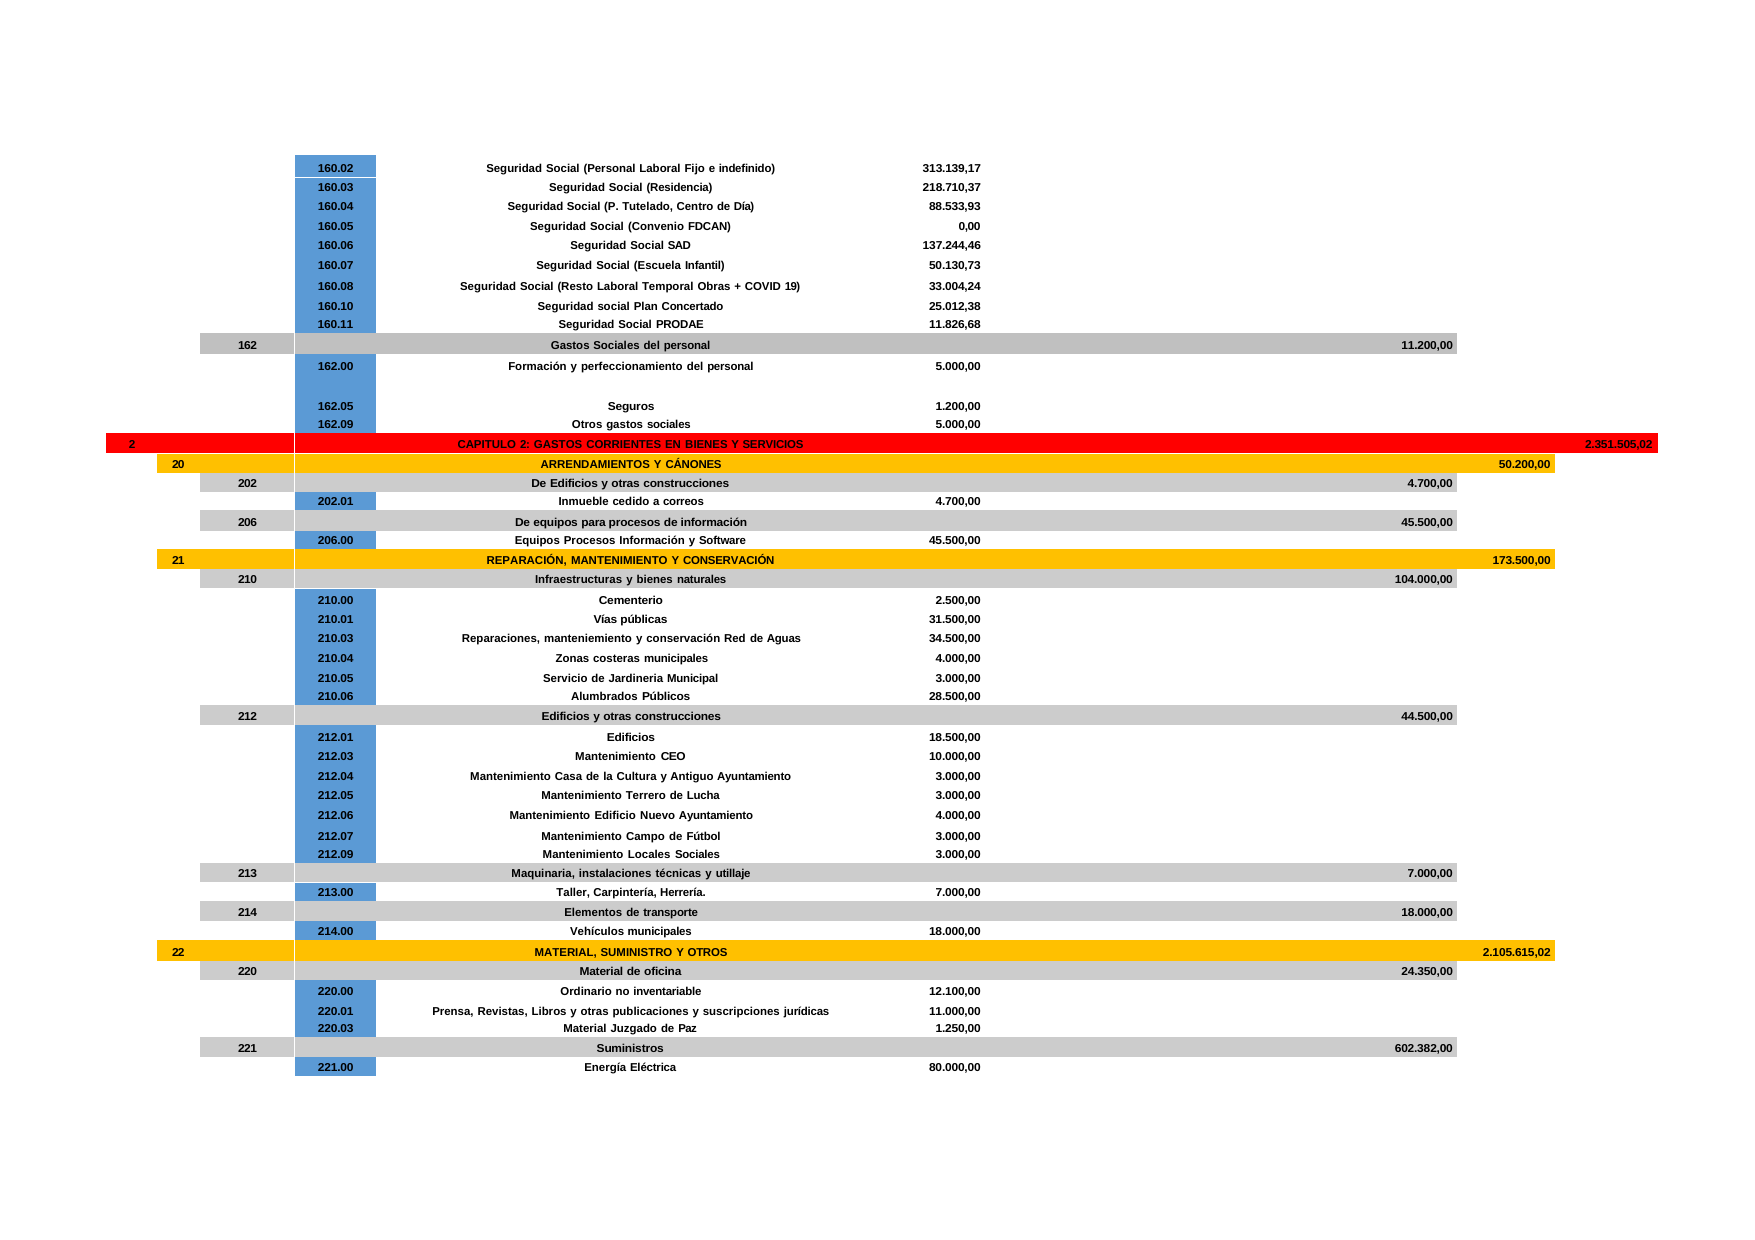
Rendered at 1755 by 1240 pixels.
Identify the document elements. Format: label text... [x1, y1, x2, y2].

table_cell Edificios y otras construcciones [376, 705, 877, 725]
table_cell [106, 747, 157, 766]
table_cell 45.500,00 [877, 531, 1187, 549]
table_cell [200, 1057, 294, 1076]
table_cell [1555, 688, 1658, 705]
table_cell [200, 1001, 294, 1020]
table_cell [1187, 980, 1457, 1001]
table_cell [295, 961, 376, 980]
table_cell [1457, 473, 1555, 492]
table_cell Seguridad social Plan Concertado [376, 296, 877, 316]
table_cell [1457, 1037, 1555, 1057]
table_cell [106, 549, 157, 569]
table_cell [200, 648, 294, 668]
table_cell [106, 826, 157, 846]
table_cell [1187, 296, 1457, 316]
table_cell 160.05 [295, 216, 376, 235]
table_cell Seguridad Social PRODAE [376, 316, 877, 333]
table_cell [1187, 648, 1457, 668]
table_cell [1555, 980, 1658, 1001]
table_cell [157, 610, 200, 629]
table_cell Ordinario no inventariable [376, 980, 877, 1001]
table_cell [1555, 863, 1658, 882]
table_cell 7.000,00 [877, 883, 1187, 901]
table_cell [106, 786, 157, 805]
table_cell [877, 961, 1187, 980]
table_cell [157, 766, 200, 786]
table_cell 3.000,00 [877, 826, 1187, 846]
table_cell [1187, 668, 1457, 688]
table_cell 212.03 [295, 747, 376, 766]
table_cell 2.105.615,02 [1457, 940, 1555, 961]
table_cell 5.000,00 [877, 354, 1187, 386]
table_cell [1187, 747, 1457, 766]
table_cell [157, 1057, 200, 1076]
table_cell 218.710,37 [877, 178, 1187, 197]
table_cell [106, 921, 157, 940]
table_cell De equipos para procesos de información [376, 510, 877, 531]
table_cell [1555, 473, 1658, 492]
table_cell [1457, 1001, 1555, 1020]
table_cell [295, 569, 376, 588]
table_cell Reparaciones, manteniemiento y conservación Red de Aguas [376, 629, 877, 648]
table_cell [106, 688, 157, 705]
table_header 313.139,17 [877, 155, 1187, 177]
table_cell [1555, 610, 1658, 629]
table_cell 160.11 [295, 316, 376, 333]
table_cell [1187, 1001, 1457, 1020]
table_cell [877, 549, 1187, 569]
table_cell 4.000,00 [877, 648, 1187, 668]
table_cell [1457, 510, 1555, 531]
table_cell [1187, 629, 1457, 648]
table_cell [106, 1037, 157, 1057]
table_cell [200, 846, 294, 863]
table_cell 210.00 [295, 589, 376, 610]
table_cell [1187, 178, 1457, 197]
table_cell [1555, 705, 1658, 725]
table_cell [877, 901, 1187, 921]
table_cell [1457, 688, 1555, 705]
table_cell Seguros [376, 386, 877, 416]
table_cell 88.533,93 [877, 197, 1187, 216]
table_cell [1187, 255, 1457, 276]
table_cell 162.00 [295, 354, 376, 386]
table_cell Cementerio [376, 589, 877, 610]
table_cell [1555, 589, 1658, 610]
table_cell MATERIAL, SUMINISTRO Y OTROS [376, 940, 877, 961]
table_header Seguridad Social (Personal Laboral Fijo e indefinido) [376, 155, 877, 177]
table_cell [106, 454, 157, 473]
table_cell [1555, 747, 1658, 766]
table_cell [1457, 980, 1555, 1001]
table_cell 4.000,00 [877, 805, 1187, 826]
table_cell [1457, 569, 1555, 588]
table_cell [106, 725, 157, 747]
table_cell [877, 863, 1187, 882]
table_cell [1187, 589, 1457, 610]
table_cell [1457, 629, 1555, 648]
table_cell [200, 531, 294, 549]
table_cell [1457, 492, 1555, 510]
table_cell 3.000,00 [877, 766, 1187, 786]
table_cell [1187, 492, 1457, 510]
table_cell Gastos Sociales del personal [376, 333, 877, 354]
table_cell 212.07 [295, 826, 376, 846]
table_cell [157, 883, 200, 901]
table_cell Material de oficina [376, 961, 877, 980]
table_cell [106, 705, 157, 725]
table_cell [295, 549, 376, 569]
table_cell 202 [200, 473, 294, 492]
table_cell Seguridad Social (Resto Laboral Temporal Obras + COVID 19) [376, 276, 877, 296]
table_cell 28.500,00 [877, 688, 1187, 705]
table_cell [1187, 1020, 1457, 1037]
table_cell [1187, 235, 1457, 255]
table_cell [106, 1001, 157, 1020]
table_cell Mantenimiento Locales Sociales [376, 846, 877, 863]
table_cell [200, 921, 294, 940]
table_cell [1457, 725, 1555, 747]
table_cell 44.500,00 [1187, 705, 1457, 725]
table_cell [200, 883, 294, 901]
table_cell [200, 454, 294, 473]
table_cell [157, 1020, 200, 1037]
table_header 160.02 [295, 155, 376, 177]
table_cell [1555, 883, 1658, 901]
table_cell 34.500,00 [877, 629, 1187, 648]
table_cell 212.09 [295, 846, 376, 863]
table_cell [157, 705, 200, 725]
table_cell [295, 940, 376, 961]
table_cell 0,00 [877, 216, 1187, 235]
table_cell [106, 416, 157, 433]
table_cell [1187, 610, 1457, 629]
table_cell [1457, 846, 1555, 863]
table_cell Vehículos municipales [376, 921, 877, 940]
table_cell [106, 846, 157, 863]
table_cell [1555, 1057, 1658, 1076]
table_cell [157, 354, 200, 386]
table_cell [200, 805, 294, 826]
table_cell [200, 549, 294, 569]
table_cell [1457, 610, 1555, 629]
table_cell [157, 589, 200, 610]
table_cell [877, 940, 1187, 961]
table_cell Inmueble cedido a correos [376, 492, 877, 510]
table_cell [1457, 648, 1555, 668]
table_cell [157, 1037, 200, 1057]
table_cell 3.000,00 [877, 786, 1187, 805]
table_cell 214 [200, 901, 294, 921]
table_cell [106, 629, 157, 648]
table_cell 4.700,00 [1187, 473, 1457, 492]
table_cell [157, 725, 200, 747]
table_cell 2.351.505,02 [1555, 433, 1658, 453]
table_cell [1187, 805, 1457, 826]
table_cell 220.01 [295, 1001, 376, 1020]
table_cell 212.05 [295, 786, 376, 805]
table_cell [200, 668, 294, 688]
table_cell 33.004,24 [877, 276, 1187, 296]
table_cell [295, 901, 376, 921]
table_cell [877, 473, 1187, 492]
table_cell [1457, 805, 1555, 826]
table_cell [157, 492, 200, 510]
table_cell 5.000,00 [877, 416, 1187, 433]
table_cell Prensa, Revistas, Libros y otras publicaciones y suscripciones jurídicas [376, 1001, 877, 1020]
table_cell 160.06 [295, 235, 376, 255]
table_cell CAPITULO 2: GASTOS CORRIENTES EN BIENES Y SERVICIOS [376, 433, 877, 453]
table_cell Maquinaria, instalaciones técnicas y utillaje [376, 863, 877, 882]
table_cell [1457, 1020, 1555, 1037]
table_cell 50.200,00 [1457, 454, 1555, 473]
table_cell [1555, 1020, 1658, 1037]
table_cell [200, 433, 294, 453]
table_cell [1457, 901, 1555, 921]
table_cell [157, 863, 200, 882]
table_cell [1187, 921, 1457, 940]
table_cell [200, 1020, 294, 1037]
table_cell [1187, 354, 1457, 386]
table_cell Taller, Carpintería, Herrería. [376, 883, 877, 901]
table_cell [157, 333, 200, 354]
table_cell [106, 805, 157, 826]
table_cell 4.700,00 [877, 492, 1187, 510]
table_cell [1555, 629, 1658, 648]
table_cell 20 [157, 454, 200, 473]
table_cell [877, 569, 1187, 588]
table_cell Seguridad Social (Residencia) [376, 178, 877, 197]
table_cell 221.00 [295, 1057, 376, 1076]
table_cell 160.08 [295, 276, 376, 296]
table_cell [1555, 901, 1658, 921]
table_cell [877, 1037, 1187, 1057]
table_cell [106, 492, 157, 510]
table_cell [106, 766, 157, 786]
table_cell [157, 510, 200, 531]
table_cell 160.10 [295, 296, 376, 316]
table_cell [200, 766, 294, 786]
table_cell [1457, 668, 1555, 688]
table_cell 214.00 [295, 921, 376, 940]
table_cell [106, 863, 157, 882]
table_cell Vías públicas [376, 610, 877, 629]
table_cell [1555, 766, 1658, 786]
table_cell Material Juzgado de Paz [376, 1020, 877, 1037]
table_cell Mantenimiento Terrero de Lucha [376, 786, 877, 805]
table_cell 2.500,00 [877, 589, 1187, 610]
table_cell 162.09 [295, 416, 376, 433]
table_cell 210 [200, 569, 294, 588]
table_cell [200, 786, 294, 805]
table_cell [1187, 688, 1457, 705]
table_cell 45.500,00 [1187, 510, 1457, 531]
table_cell 50.130,73 [877, 255, 1187, 276]
table_cell [1555, 569, 1658, 588]
table_cell [1457, 1057, 1555, 1076]
table_cell [295, 333, 376, 354]
table_cell [295, 454, 376, 473]
table_cell [157, 416, 200, 433]
table_cell [157, 531, 200, 549]
table_cell Suministros [376, 1037, 877, 1057]
table_cell [1457, 863, 1555, 882]
table_header [1187, 155, 1457, 177]
table_cell [200, 416, 294, 433]
table_cell [877, 433, 1187, 453]
table_cell [1187, 416, 1457, 433]
table_cell Seguridad Social (P. Tutelado, Centro de Día) [376, 197, 877, 216]
table_cell [106, 510, 157, 531]
table_cell 12.100,00 [877, 980, 1187, 1001]
table_cell [877, 705, 1187, 725]
table_cell 213.00 [295, 883, 376, 901]
table_cell 162 [200, 333, 294, 354]
table_cell 10.000,00 [877, 747, 1187, 766]
table_cell 162.05 [295, 386, 376, 416]
table_cell [200, 610, 294, 629]
table_cell [200, 826, 294, 846]
table_cell [106, 883, 157, 901]
table_cell [106, 961, 157, 980]
table_cell [1187, 216, 1457, 235]
table_cell 210.05 [295, 668, 376, 688]
table_cell Equipos Procesos Información y Software [376, 531, 877, 549]
table_cell 31.500,00 [877, 610, 1187, 629]
table_cell Zonas costeras municipales [376, 648, 877, 668]
table_cell [157, 961, 200, 980]
table_cell [157, 786, 200, 805]
table_cell [106, 610, 157, 629]
table_cell [157, 688, 200, 705]
table_cell [1187, 846, 1457, 863]
table_cell 213 [200, 863, 294, 882]
table_cell [106, 531, 157, 549]
table_cell Alumbrados Públicos [376, 688, 877, 705]
table_cell 160.07 [295, 255, 376, 276]
table_cell [1187, 386, 1457, 416]
table_cell 212.06 [295, 805, 376, 826]
table_header [106, 155, 294, 333]
table_cell 18.000,00 [1187, 901, 1457, 921]
table_cell [1187, 433, 1457, 453]
table_cell 202.01 [295, 492, 376, 510]
table_cell [157, 569, 200, 588]
table_cell 210.03 [295, 629, 376, 648]
table_cell [106, 473, 157, 492]
table_cell 221 [200, 1037, 294, 1057]
table_cell 1.250,00 [877, 1020, 1187, 1037]
table_cell [1187, 454, 1457, 473]
table_cell [106, 354, 157, 386]
table_cell [1555, 961, 1658, 980]
table_cell [106, 668, 157, 688]
table_cell [157, 668, 200, 688]
table_cell Mantenimiento Campo de Fútbol [376, 826, 877, 846]
table_cell 3.000,00 [877, 668, 1187, 688]
table_cell [295, 433, 376, 453]
table_cell [200, 940, 294, 961]
table_cell Otros gastos sociales [376, 416, 877, 433]
table_cell 160.04 [295, 197, 376, 216]
table_cell [295, 510, 376, 531]
table_cell [1187, 826, 1457, 846]
table_cell [1555, 846, 1658, 863]
table_cell [157, 826, 200, 846]
table_cell [1187, 725, 1457, 747]
table_cell [106, 386, 157, 416]
table_cell [106, 901, 157, 921]
table_cell [157, 980, 200, 1001]
table_cell 22 [157, 940, 200, 961]
table_cell [1555, 1037, 1658, 1057]
table_cell 11.200,00 [1187, 333, 1457, 354]
table_cell [1187, 766, 1457, 786]
table_cell [1555, 648, 1658, 668]
table_cell 212 [200, 705, 294, 725]
table_cell [157, 921, 200, 940]
table_cell [200, 688, 294, 705]
table_cell [1555, 454, 1658, 473]
table_cell [1187, 197, 1457, 216]
table_cell 212.01 [295, 725, 376, 747]
table_cell [106, 589, 157, 610]
table_cell 602.382,00 [1187, 1037, 1457, 1057]
table_cell 220.03 [295, 1020, 376, 1037]
table_cell [157, 846, 200, 863]
table_cell Mantenimiento Edificio Nuevo Ayuntamiento [376, 805, 877, 826]
table_cell [200, 589, 294, 610]
table_cell [1457, 589, 1555, 610]
table_cell 104.000,00 [1187, 569, 1457, 588]
table_cell [157, 629, 200, 648]
table_cell Seguridad Social (Escuela Infantil) [376, 255, 877, 276]
table_cell 24.350,00 [1187, 961, 1457, 980]
table_cell [106, 569, 157, 588]
table_cell [200, 492, 294, 510]
table_cell 25.012,38 [877, 296, 1187, 316]
table_cell [1555, 805, 1658, 826]
table_cell Mantenimiento Casa de la Cultura y Antiguo Ayuntamiento [376, 766, 877, 786]
table_cell [106, 940, 157, 961]
table_cell [106, 1020, 157, 1037]
table_cell 21 [157, 549, 200, 569]
table_cell [1187, 531, 1457, 549]
table_cell [157, 1001, 200, 1020]
table_cell 3.000,00 [877, 846, 1187, 863]
table_cell [200, 725, 294, 747]
table_cell [1555, 510, 1658, 531]
table_cell 210.04 [295, 648, 376, 668]
table_cell Elementos de transporte [376, 901, 877, 921]
table_cell [106, 333, 157, 354]
table_cell [1555, 492, 1658, 510]
table_cell Formación y perfeccionamiento del personal [376, 354, 877, 386]
table_cell ARRENDAMIENTOS Y CÁNONES [376, 454, 877, 473]
table_cell [1187, 276, 1457, 296]
table_cell [1457, 883, 1555, 901]
table_header [1457, 155, 1658, 433]
table_cell 212.04 [295, 766, 376, 786]
table_cell [1187, 1057, 1457, 1076]
table_cell [106, 980, 157, 1001]
table_cell [157, 648, 200, 668]
table_cell [1187, 940, 1457, 961]
table_cell 80.000,00 [877, 1057, 1187, 1076]
table_cell [1457, 826, 1555, 846]
table_cell 210.01 [295, 610, 376, 629]
table_cell Mantenimiento CEO [376, 747, 877, 766]
table_cell [157, 433, 200, 453]
table_cell 11.000,00 [877, 1001, 1187, 1020]
table_cell [1457, 531, 1555, 549]
table_cell [1555, 826, 1658, 846]
table_cell [1457, 961, 1555, 980]
table_cell Servicio de Jardineria Municipal [376, 668, 877, 688]
table_cell 1.200,00 [877, 386, 1187, 416]
table_cell [1457, 786, 1555, 805]
table_cell [1555, 1001, 1658, 1020]
table_cell 210.06 [295, 688, 376, 705]
table_cell [1555, 940, 1658, 961]
table_cell [157, 805, 200, 826]
table_cell [877, 510, 1187, 531]
table_cell [1187, 549, 1457, 569]
table_cell [1555, 549, 1658, 569]
table_cell 220 [200, 961, 294, 980]
table_cell [1187, 316, 1457, 333]
table_cell [200, 980, 294, 1001]
table_cell De Edificios y otras construcciones [376, 473, 877, 492]
table_cell [295, 1037, 376, 1057]
table_cell Seguridad Social (Convenio FDCAN) [376, 216, 877, 235]
table_cell 206 [200, 510, 294, 531]
table_cell [1555, 531, 1658, 549]
table_cell 220.00 [295, 980, 376, 1001]
table_cell [877, 333, 1187, 354]
table_cell [1457, 433, 1555, 453]
table_cell 2 [106, 433, 157, 453]
table_cell [295, 705, 376, 725]
table_cell [1457, 705, 1555, 725]
table_cell REPARACIÓN, MANTENIMIENTO Y CONSERVACIÓN [376, 549, 877, 569]
table_cell [1555, 668, 1658, 688]
table_cell [1187, 883, 1457, 901]
table_cell Edificios [376, 725, 877, 747]
table_cell [1187, 786, 1457, 805]
table_cell [200, 386, 294, 416]
table_cell Infraestructuras y bienes naturales [376, 569, 877, 588]
table_cell 206.00 [295, 531, 376, 549]
table_cell Seguridad Social SAD [376, 235, 877, 255]
table_cell [1555, 921, 1658, 940]
table_cell 11.826,68 [877, 316, 1187, 333]
table_cell 7.000,00 [1187, 863, 1457, 882]
table_cell [1555, 725, 1658, 747]
table_cell 160.03 [295, 178, 376, 197]
table_cell [157, 901, 200, 921]
table_cell [157, 473, 200, 492]
table_cell [1555, 786, 1658, 805]
table_cell [157, 386, 200, 416]
table_cell [157, 747, 200, 766]
table_cell [200, 747, 294, 766]
table_cell 18.000,00 [877, 921, 1187, 940]
table_cell [200, 354, 294, 386]
table_cell [106, 1057, 157, 1076]
table_cell 18.500,00 [877, 725, 1187, 747]
table_cell 173.500,00 [1457, 549, 1555, 569]
table_cell [1457, 766, 1555, 786]
table_cell [200, 629, 294, 648]
table_cell [1457, 921, 1555, 940]
table_cell [295, 863, 376, 882]
table_cell [295, 473, 376, 492]
table_cell [877, 454, 1187, 473]
table_cell [106, 648, 157, 668]
table_cell Energía Eléctrica [376, 1057, 877, 1076]
table_cell [1457, 747, 1555, 766]
table_cell 137.244,46 [877, 235, 1187, 255]
